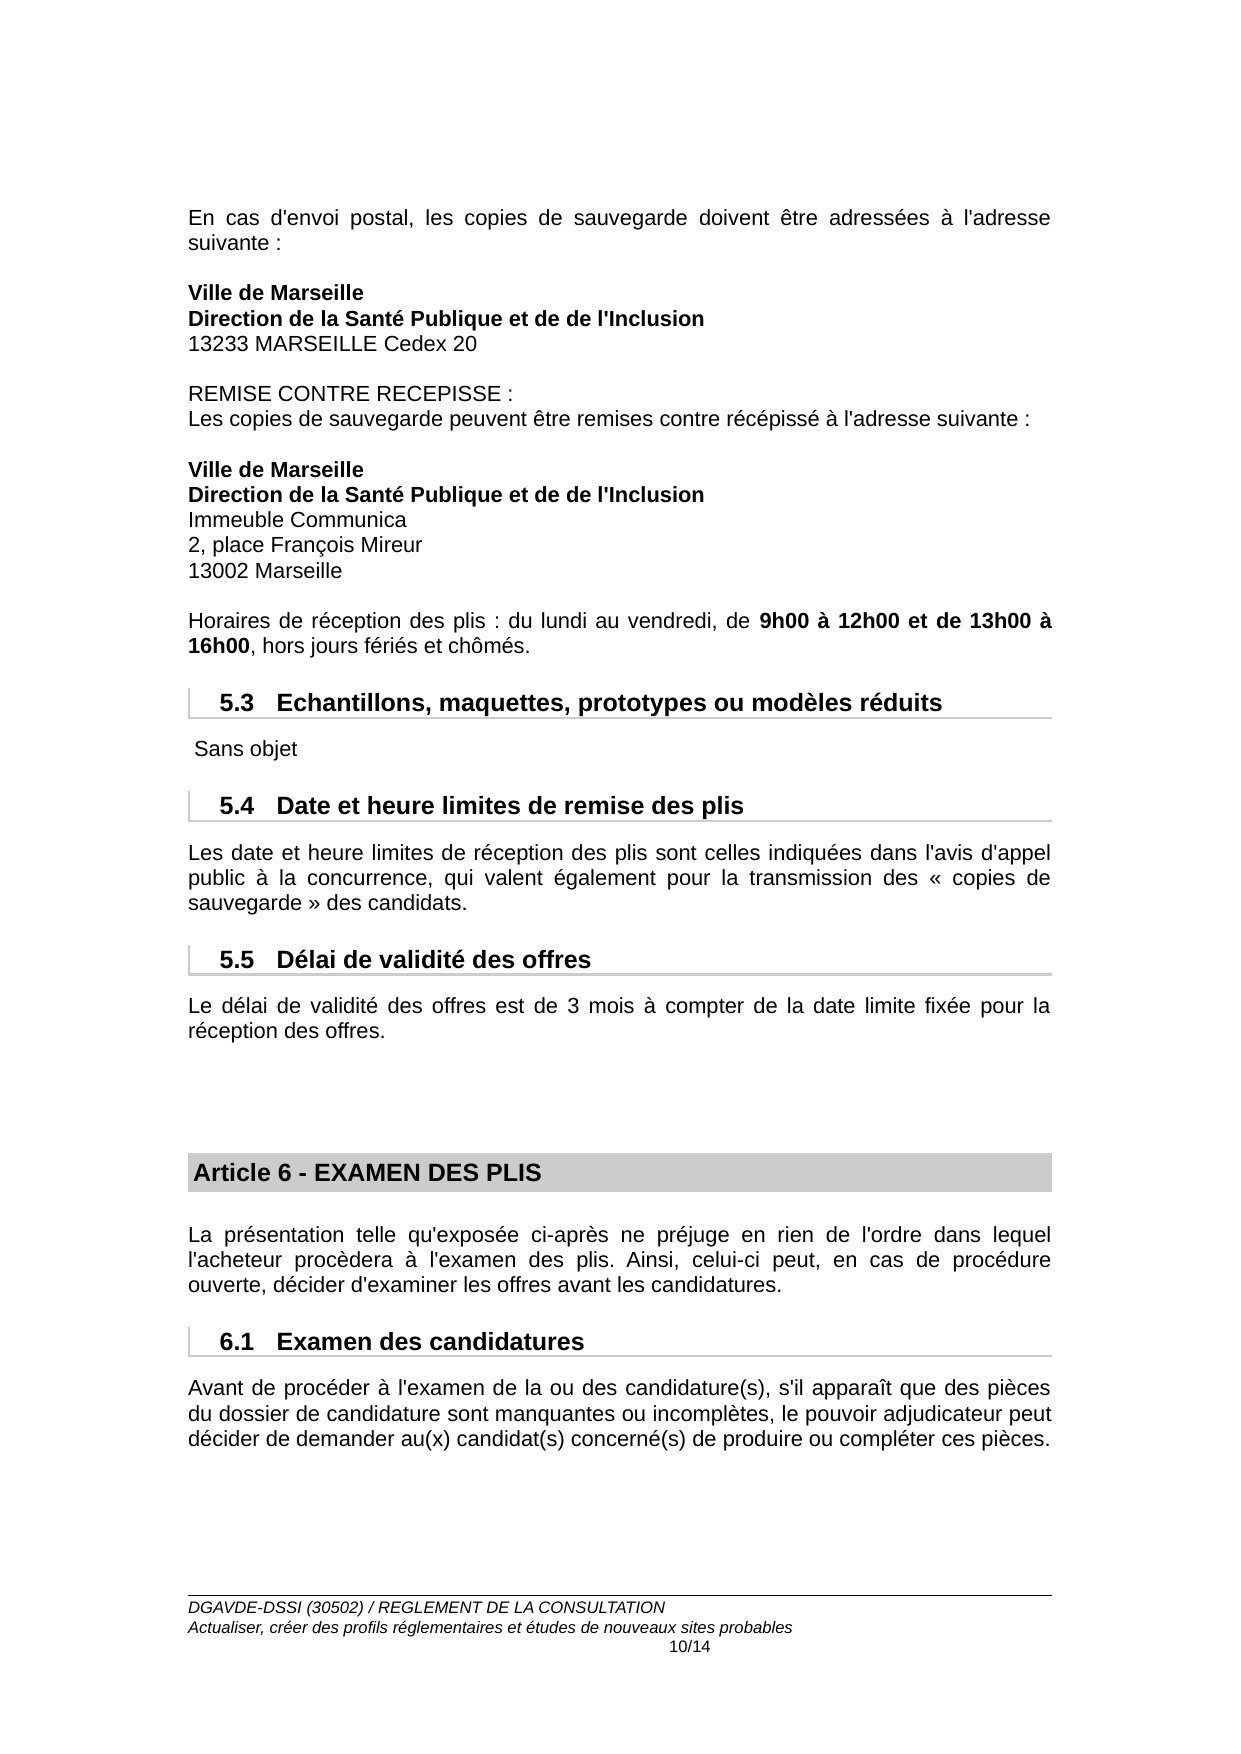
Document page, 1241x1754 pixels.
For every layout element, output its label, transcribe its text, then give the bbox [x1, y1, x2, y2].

subtitle Echantillons, maquettes, prototypes ou modèles réduits [190, 688, 1052, 717]
subtitle EXAMEN DES PLIS [190, 1155, 1050, 1190]
text Ville de Marseille [188, 280, 1052, 305]
text 13233 MARSEILLE Cedex 20 [188, 331, 1052, 356]
text Direction de la Santé Publique et de de l'Inclusion [188, 482, 1052, 507]
subtitle Examen des candidatures [190, 1327, 1052, 1355]
subtitle Délai de validité des offres [190, 945, 1052, 973]
subtitle Date et heure limites de remise des plis [190, 791, 1052, 820]
text Immeuble Communica [188, 507, 1052, 532]
text Ville de Marseille [188, 457, 1052, 482]
text Les date et heure limites de réception des plis sont celles indiquées dans l'avis d'appel public à la concurrence, qui valent également pour la transmission des « copies de sauvegarde » des candidats. [188, 839, 1052, 915]
text Avant de procéder à l'examen de la ou des candidature(s), s'il apparaît que des pièces du dossier de candidature sont manquantes ou incomplètes, le pouvoir adjudicateur peut décider de demander au(x) candidat(s) concerné(s) de produire ou compléter ces pièces. [188, 1375, 1052, 1451]
text Direction de la Santé Publique et de de l'Inclusion [188, 305, 1052, 331]
text Le délai de validité des offres est de 3 mois à compter de la date limite fixée pour la réception des offres. [188, 993, 1052, 1044]
text Sans objet [188, 736, 1052, 762]
text 2, place François Mireur [188, 532, 1052, 557]
text La présentation telle qu'exposée ci-après ne préjuge en rien de l'ordre dans lequel l'acheteur procèdera à l'examen des plis. Ainsi, celui-ci peut, en cas de procédure ouverte, décider d'examiner les offres avant les candidatures. [188, 1222, 1052, 1297]
text Les copies de sauvegarde peuvent être remises contre récépissé à l'adresse suivante : [188, 406, 1052, 431]
text En cas d'envoi postal, les copies de sauvegarde doivent être adressées à l'adresse suivante : [188, 204, 1052, 255]
text REMISE CONTRE RECEPISSE : [188, 381, 1052, 406]
text 13002 Marseille [188, 557, 1052, 583]
text Horaires de réception des plis : du lundi au vendredi, de 9h00 à 12h00 et de 13h00 à 16h00, hors jours fériés et chômés. [188, 608, 1052, 658]
